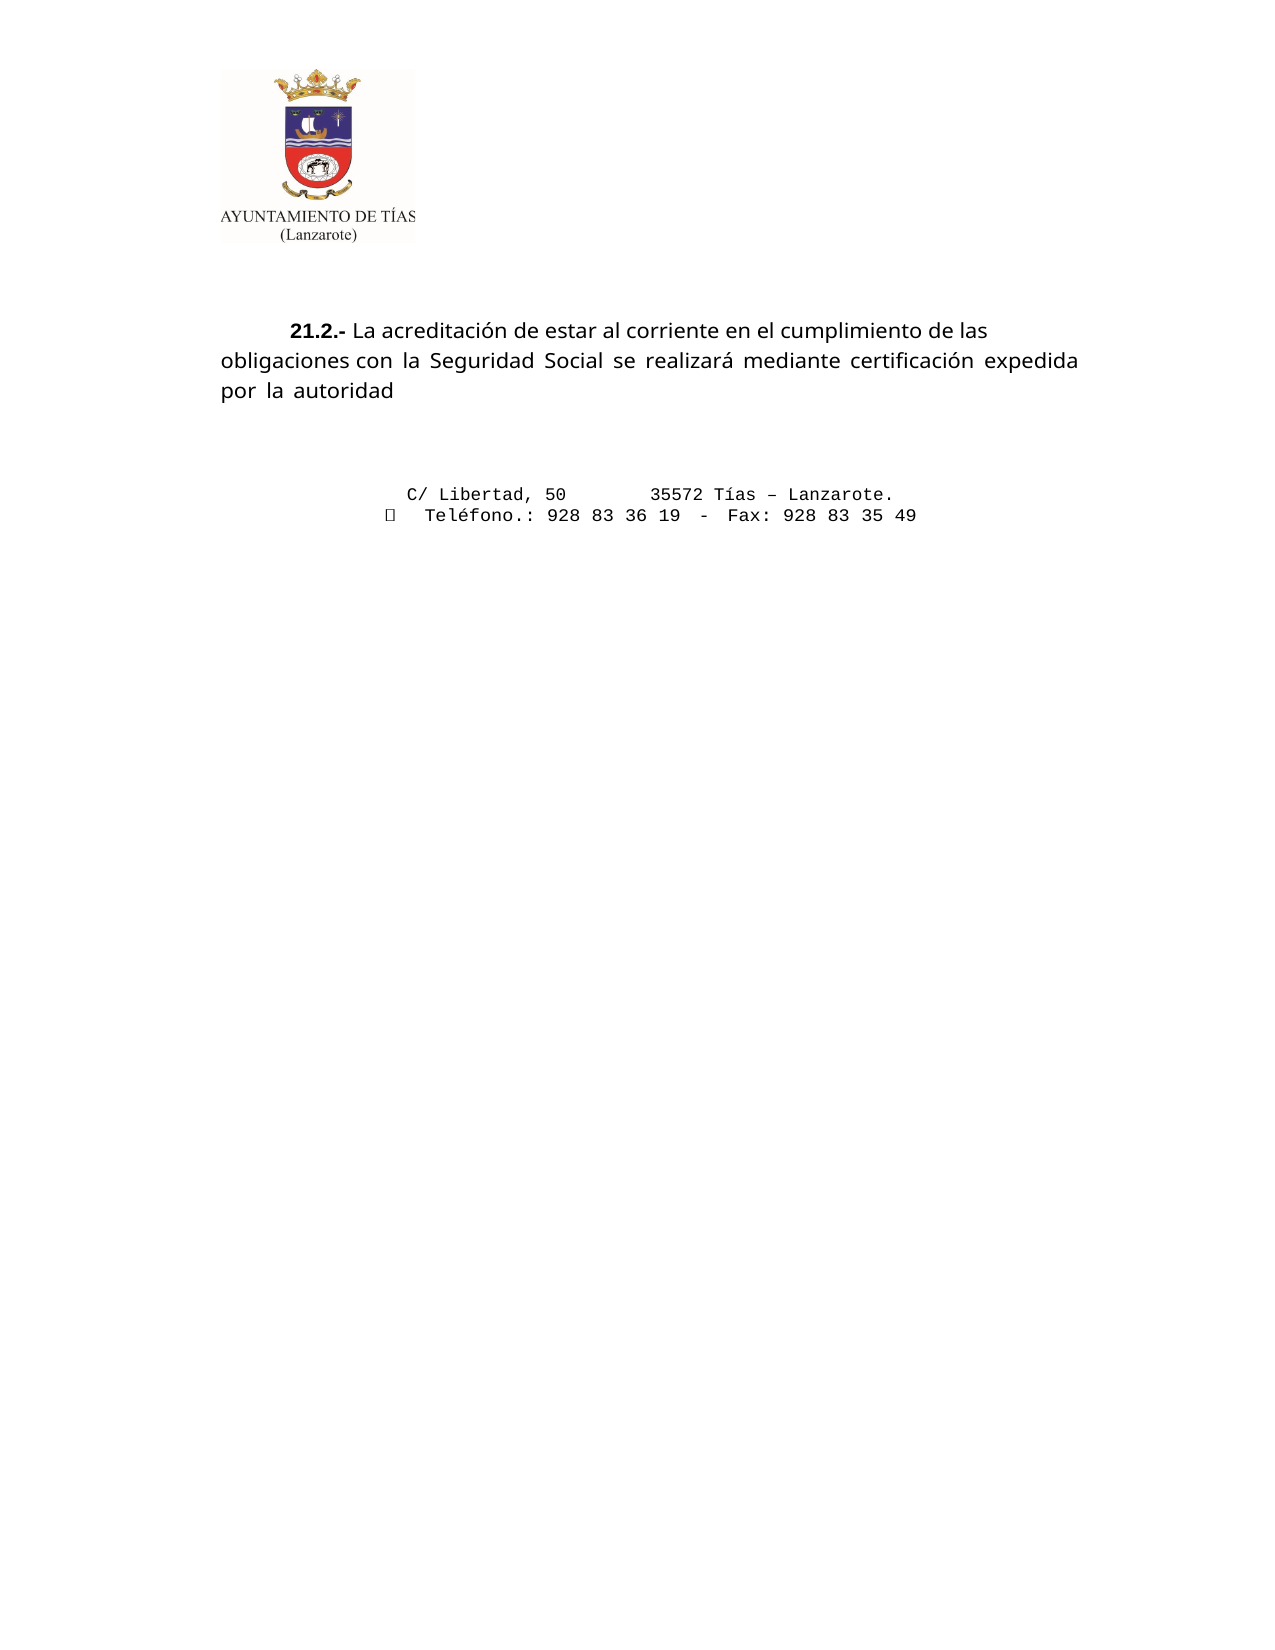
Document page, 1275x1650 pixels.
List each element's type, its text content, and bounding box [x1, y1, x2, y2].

text 🕿 Teléfono.: 928 83 36 19 - Fax: 928 83 35 49 [205, 504, 1096, 525]
text C/ Libertad, 50 35572 Tías – Lanzarote. [205, 484, 1096, 504]
text 21.2.- La acreditación de estar al corriente en el cumplimiento de las obligaciones con la Seguridad Social se realizará mediante certificación expedida por la autoridad [220, 317, 1081, 404]
